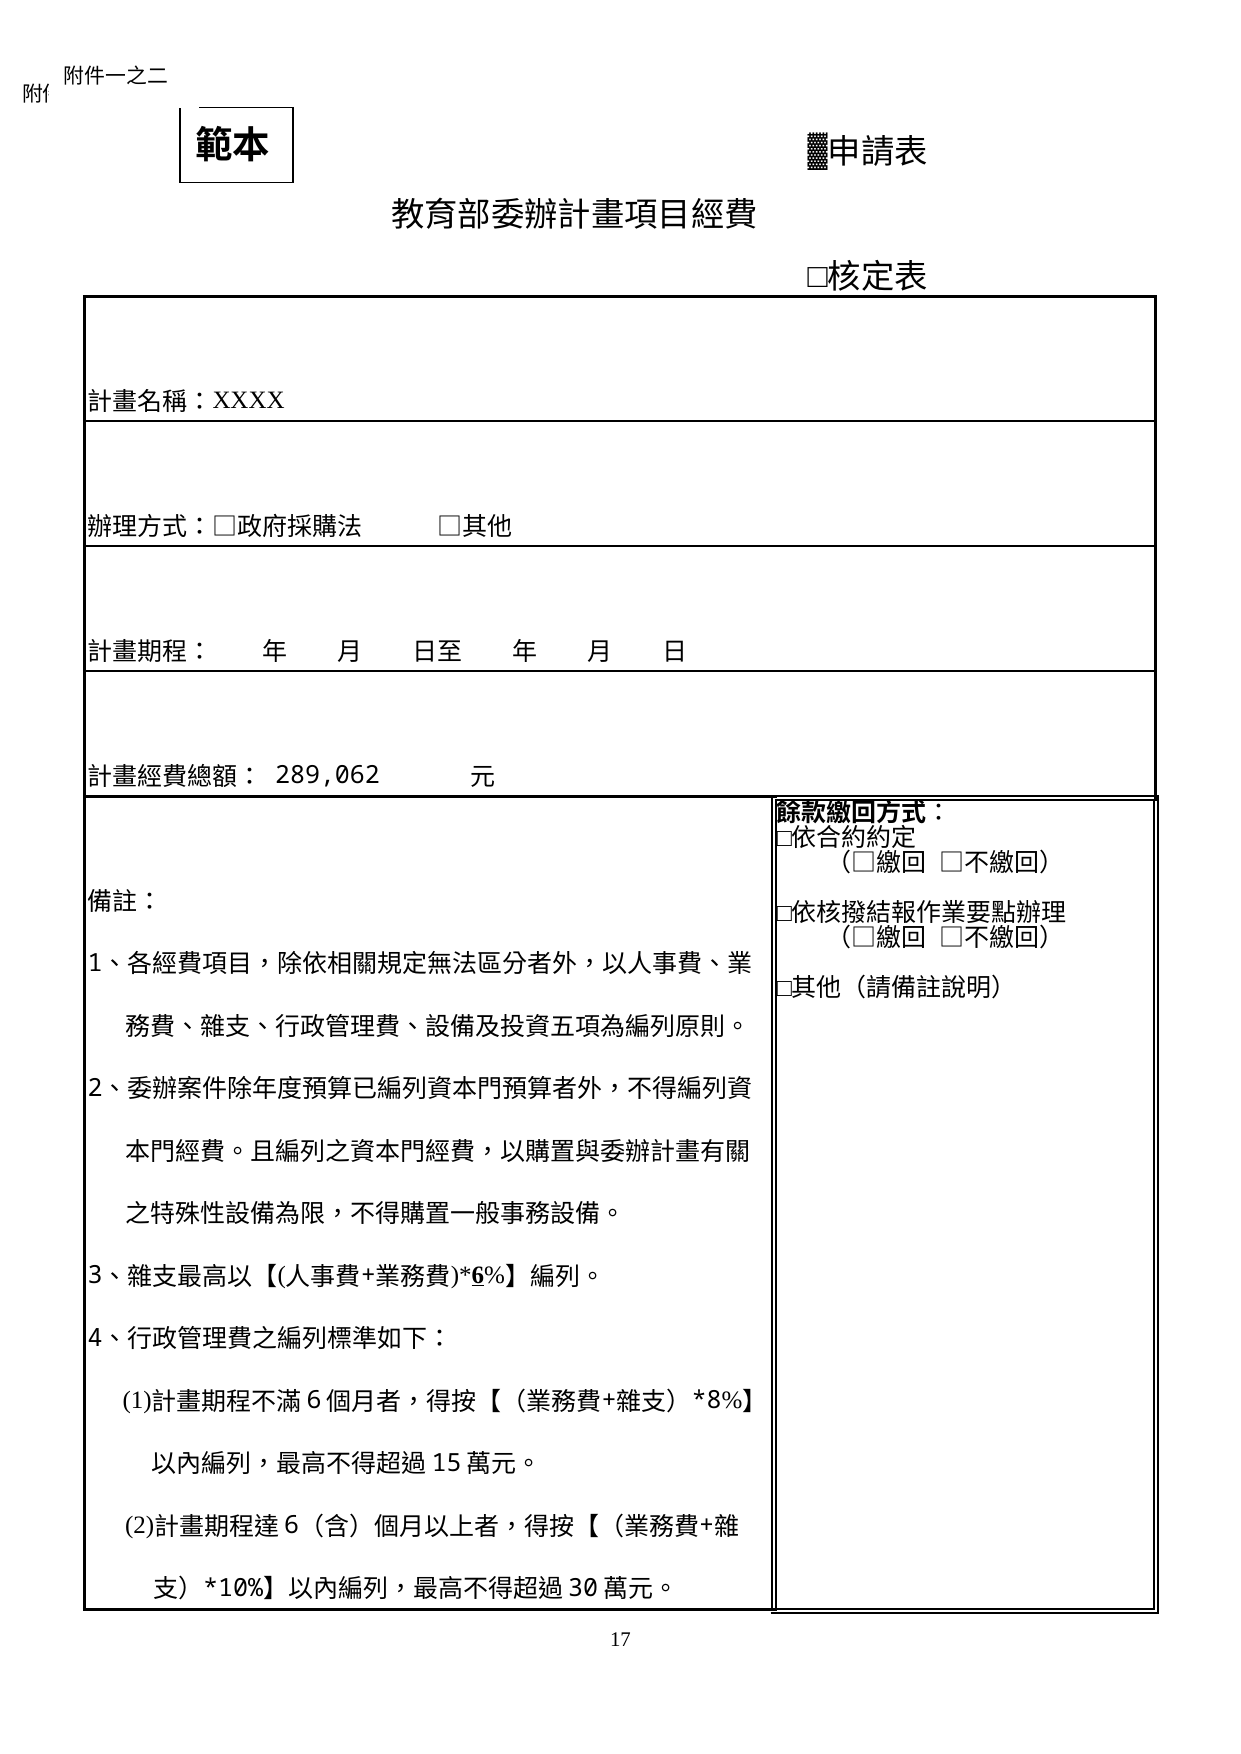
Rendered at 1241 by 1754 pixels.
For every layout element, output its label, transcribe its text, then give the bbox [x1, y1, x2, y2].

table_cell [140, 170, 234, 233]
table_header ▓申請表 [714, 108, 1022, 170]
table_header [1022, 108, 1156, 170]
table_cell [1022, 170, 1156, 233]
table_cell [140, 233, 234, 295]
table_cell □核定表 [714, 233, 1022, 295]
table_cell [893, 170, 1022, 233]
table_header [383, 108, 507, 170]
table_header [84, 126, 140, 170]
table_cell 備註： 1、各經費項目，除依相關規定無法區分者外，以人事費、業務費、雜支、行政管理費、設備及投資五項為編列原則。 2、委辦案件除年度預算已編列資本門預算者外，不得編列資本門經費。且編列之資本門經費，以購置與委辦計畫有關之特殊性設備為限，不得購置一般事務設備。 3、雜支最高以【(人事費+業務費)*6%】編列。 4、行政管理費之編列標準如下： (1)計畫期程不滿6個月者，得按【（業務費+雜支）*8%】以內編列，最高不得超過15萬元。 (2)計畫期程達6（含）個月以上者，得按【（業務費+雜支）*10%】以內編列，最高不得超過30萬元。 [86, 798, 771, 1608]
table_cell 計畫名稱：XXXX [86, 298, 611, 420]
table_header [140, 108, 179, 170]
table_cell 教育部委辦計畫項目經費 [255, 170, 893, 233]
table_cell [234, 233, 255, 295]
table_cell [84, 170, 140, 233]
table_cell [1022, 233, 1156, 295]
table_cell 辦理方式：□政府採購法 □其他 [86, 422, 1154, 545]
table_cell [234, 183, 255, 233]
table_cell [368, 233, 382, 295]
table_header [507, 108, 713, 170]
table_cell 餘款繳回方式： □依合約約定 （□繳回 □不繳回） □依核撥結報作業要點辦理 （□繳回 □不繳回） □其他（請備註說明） [777, 801, 1153, 1608]
table_cell [383, 233, 507, 295]
table_header [294, 108, 382, 170]
table_cell [611, 298, 1154, 420]
table_cell [255, 233, 368, 295]
table_cell [84, 233, 140, 295]
table_cell 計畫經費總額： 289,062 元 [86, 672, 1154, 795]
table_cell [507, 233, 713, 295]
table_cell 計畫期程： 年 月 日至 年 月 日 [86, 547, 1154, 670]
